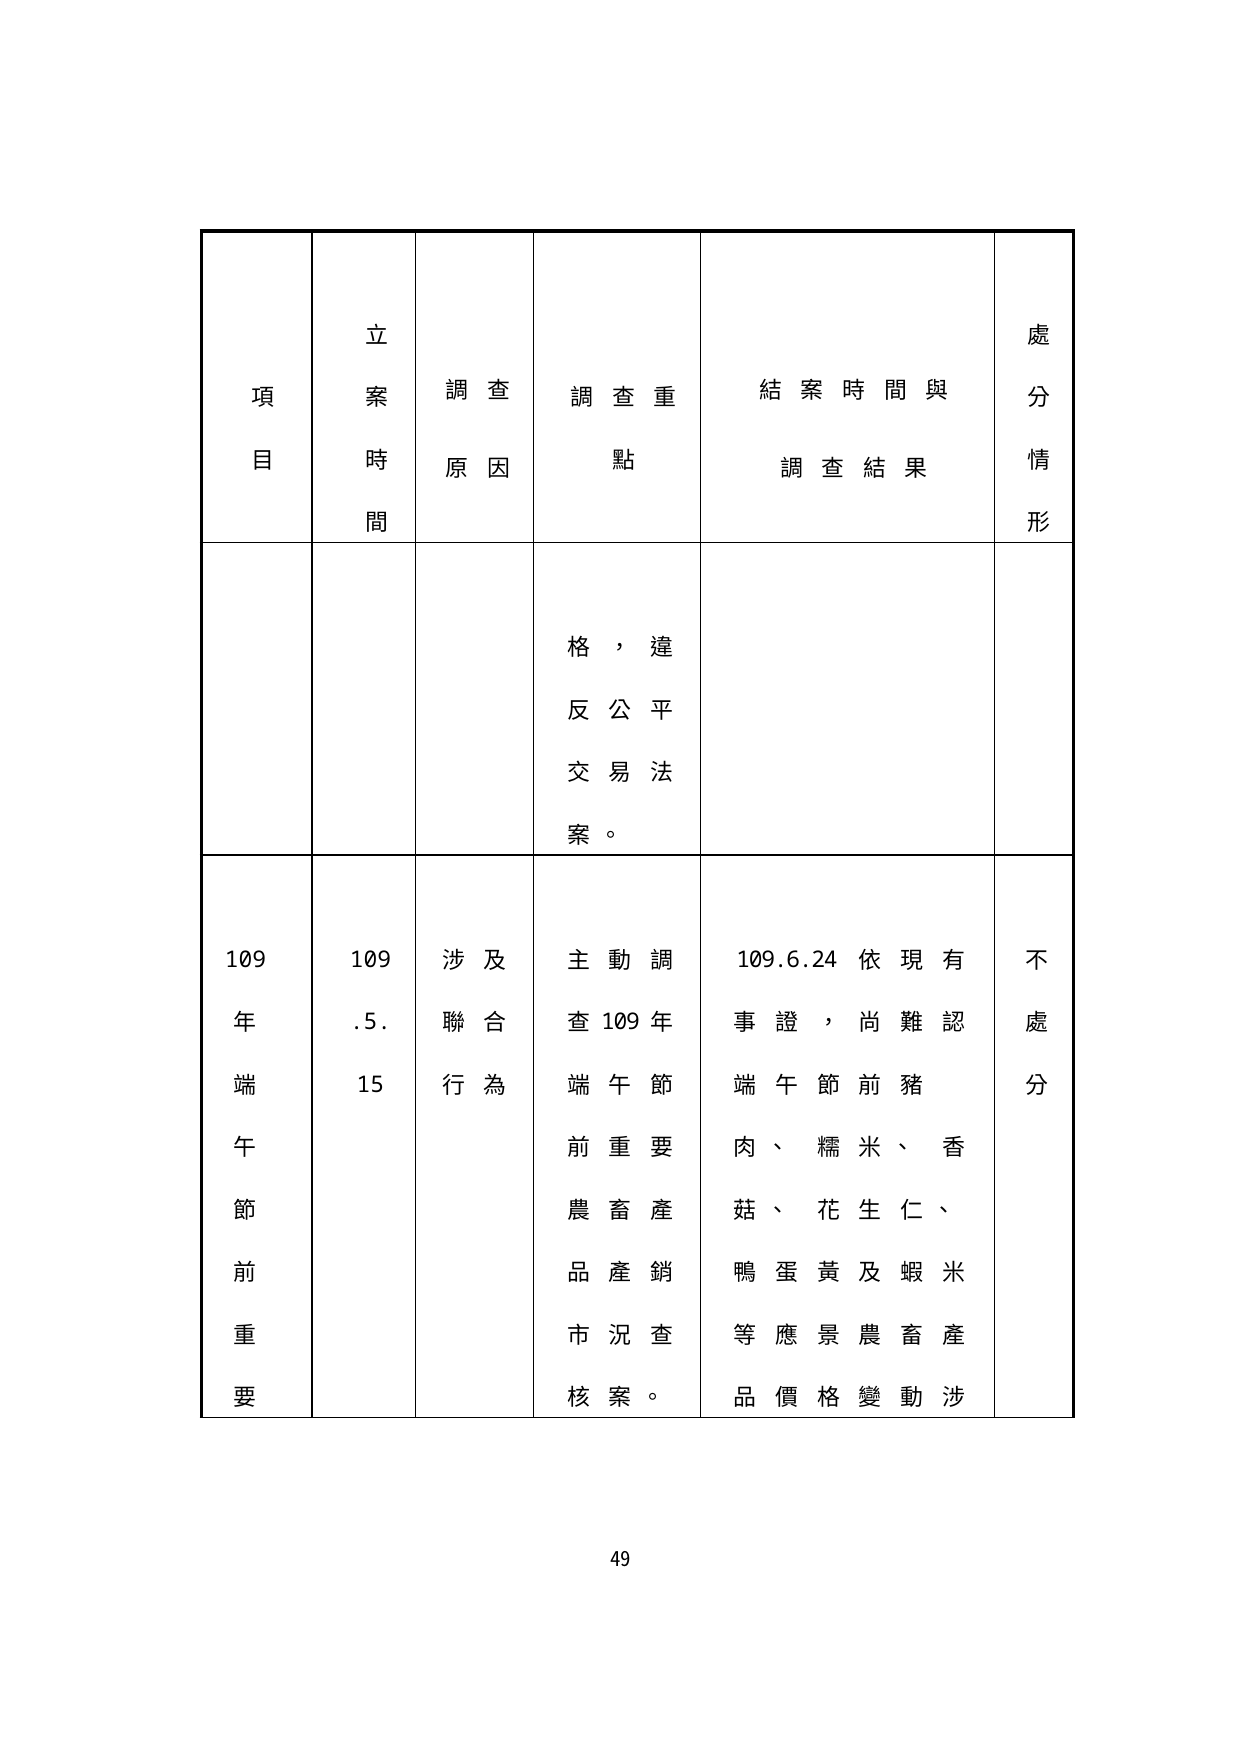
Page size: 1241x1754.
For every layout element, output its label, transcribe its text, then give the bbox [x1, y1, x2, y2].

table_header 處分 情形 [995, 233, 1072, 542]
table_cell [313, 543, 415, 854]
table_cell [416, 543, 533, 854]
table_cell 109.6.24依現有事證，尚難認端午節前豬肉、糯米、香菇、花生仁、鴨蛋黃及蝦米等應景農畜產品價格變動涉 [701, 856, 994, 1417]
table_header 立案 時間 [313, 233, 415, 542]
table_cell 不處分 [995, 856, 1072, 1417]
table_cell 109.5.15 [313, 856, 415, 1417]
table_header 結案時間與 調查結果 [701, 233, 994, 542]
table_cell 主動調查109年端午節前重要農畜產品產銷市況查核案。 [534, 856, 700, 1417]
table_cell 格，違反公平交易法案。 [534, 543, 700, 854]
table_cell [995, 543, 1072, 854]
table_header 調查 原因 [416, 233, 533, 542]
table_cell 109年端午節前重要 [203, 856, 311, 1417]
table_header 調查重點 [534, 233, 700, 542]
table_cell [701, 543, 994, 854]
table_cell 涉及聯合行為 [416, 856, 533, 1417]
table_cell [203, 543, 311, 854]
table_header 項目 [203, 233, 311, 542]
